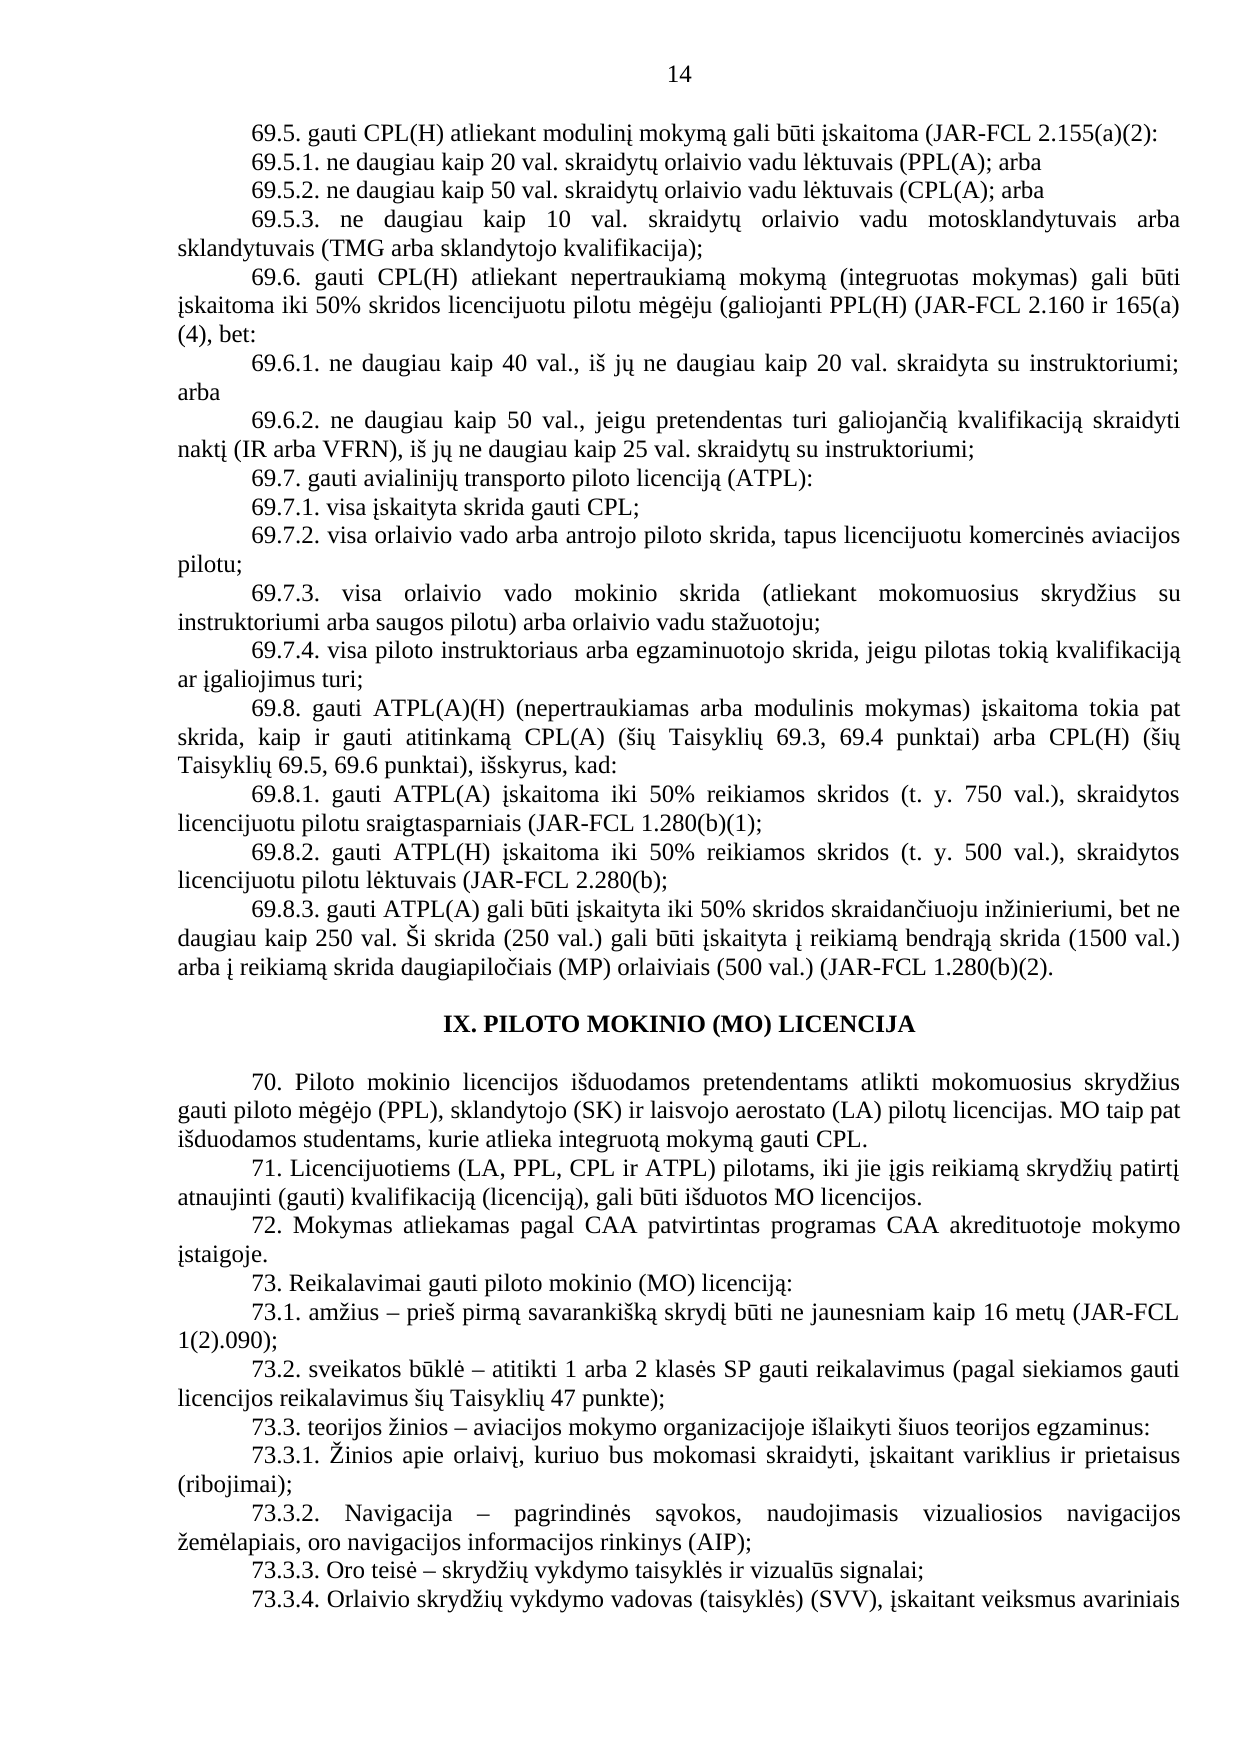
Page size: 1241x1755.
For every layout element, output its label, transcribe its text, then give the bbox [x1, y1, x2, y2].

text 69.7.1. visa įskaityta skrida gauti CPL; [177, 492, 1181, 521]
text 69.7.2. visa orlaivio vado arba antrojo piloto skrida, tapus licencijuotu komercinės aviacijos pilotu; [177, 521, 1181, 578]
text 73.3.1. Žinios apie orlaivį, kuriuo bus mokomasi skraidyti, įskaitant variklius ir prietaisus (ribojimai); [177, 1441, 1181, 1498]
text 73.3.4. Orlaivio skrydžių vykdymo vadovas (taisyklės) (SVV), įskaitant veiksmus avariniais [177, 1584, 1181, 1613]
text 71. Licencijuotiems (LA, PPL, CPL ir ATPL) pilotams, iki jie įgis reikiamą skrydžių patirtį atnaujinti (gauti) kvalifikaciją (licenciją), gali būti išduotos MO licencijos. [177, 1153, 1181, 1211]
text 69.7.4. visa piloto instruktoriaus arba egzaminuotojo skrida, jeigu pilotas tokią kvalifikaciją ar įgaliojimus turi; [177, 636, 1181, 693]
text 69.8.1. gauti ATPL(A) įskaitoma iki 50% reikiamos skridos (t. y. 750 val.), skraidytos licencijuotu pilotu sraigtasparniais (JAR-FCL 1.280(b)(1); [177, 779, 1181, 837]
text 69.5.1. ne daugiau kaip 20 val. skraidytų orlaivio vadu lėktuvais (PPL(A); arba [177, 147, 1181, 176]
text 73.3.3. Oro teisė – skrydžių vykdymo taisyklės ir vizualūs signalai; [177, 1556, 1181, 1584]
text 69.8.2. gauti ATPL(H) įskaitoma iki 50% reikiamos skridos (t. y. 500 val.), skraidytos licencijuotu pilotu lėktuvais (JAR-FCL 2.280(b); [177, 837, 1181, 894]
text IX. PILOTO MOKINIO (MO) LICENCIJA [177, 1009, 1181, 1038]
text 72. Mokymas atliekamas pagal CAA patvirtintas programas CAA akredituotoje mokymo įstaigoje. [177, 1211, 1181, 1268]
text 73.3.2. Navigacija – pagrindinės sąvokos, naudojimasis vizualiosios navigacijos žemėlapiais, oro navigacijos informacijos rinkinys (AIP); [177, 1498, 1181, 1556]
text 69.5.3. ne daugiau kaip 10 val. skraidytų orlaivio vadu motosklandytuvais arba sklandytuvais (TMG arba sklandytojo kvalifikacija); [177, 204, 1181, 262]
text 73.1. amžius – prieš pirmą savarankišką skrydį būti ne jaunesniam kaip 16 metų (JAR-FCL 1(2).090); [177, 1297, 1181, 1354]
text 69.7.3. visa orlaivio vado mokinio skrida (atliekant mokomuosius skrydžius su instruktoriumi arba saugos pilotu) arba orlaivio vadu stažuotoju; [177, 578, 1181, 636]
text 69.5. gauti CPL(H) atliekant modulinį mokymą gali būti įskaitoma (JAR-FCL 2.155(a)(2): [177, 118, 1181, 147]
text 69.5.2. ne daugiau kaip 50 val. skraidytų orlaivio vadu lėktuvais (CPL(A); arba [177, 176, 1181, 204]
text 73.3. teorijos žinios – aviacijos mokymo organizacijoje išlaikyti šiuos teorijos egzaminus: [177, 1412, 1181, 1441]
text 69.6. gauti CPL(H) atliekant nepertraukiamą mokymą (integruotas mokymas) gali būti įskaitoma iki 50% skridos licencijuotu pilotu mėgėju (galiojanti PPL(H) (JAR-FCL 2.160 ir 165(a)(4), bet: [177, 262, 1181, 348]
text 69.6.2. ne daugiau kaip 50 val., jeigu pretendentas turi galiojančią kvalifikaciją skraidyti naktį (IR arba VFRN), iš jų ne daugiau kaip 25 val. skraidytų su instruktoriumi; [177, 406, 1181, 463]
text 69.8.3. gauti ATPL(A) gali būti įskaityta iki 50% skridos skraidančiuoju inžinieriumi, bet ne daugiau kaip 250 val. Ši skrida (250 val.) gali būti įskaityta į reikiamą bendrąją skrida (1500 val.) arba į reikiamą skrida daugiapiločiais (MP) orlaiviais (500 val.) (JAR-FCL 1.280(b)(2). [177, 894, 1181, 981]
text 69.7. gauti avialinijų transporto piloto licenciją (ATPL): [177, 463, 1181, 492]
text 69.8. gauti ATPL(A)(H) (nepertraukiamas arba modulinis mokymas) įskaitoma tokia pat skrida, kaip ir gauti atitinkamą CPL(A) (šių Taisyklių 69.3, 69.4 punktai) arba CPL(H) (šių Taisyklių 69.5, 69.6 punktai), išskyrus, kad: [177, 693, 1181, 779]
text 73. Reikalavimai gauti piloto mokinio (MO) licenciją: [177, 1268, 1181, 1297]
text 70. Piloto mokinio licencijos išduodamos pretendentams atlikti mokomuosius skrydžius gauti piloto mėgėjo (PPL), sklandytojo (SK) ir laisvojo aerostato (LA) pilotų licencijas. MO taip pat išduodamos studentams, kurie atlieka integruotą mokymą gauti CPL. [177, 1067, 1181, 1153]
text 73.2. sveikatos būklė – atitikti 1 arba 2 klasės SP gauti reikalavimus (pagal siekiamos gauti licencijos reikalavimus šių Taisyklių 47 punkte); [177, 1354, 1181, 1412]
text 69.6.1. ne daugiau kaip 40 val., iš jų ne daugiau kaip 20 val. skraidyta su instruktoriumi; arba [177, 348, 1181, 406]
